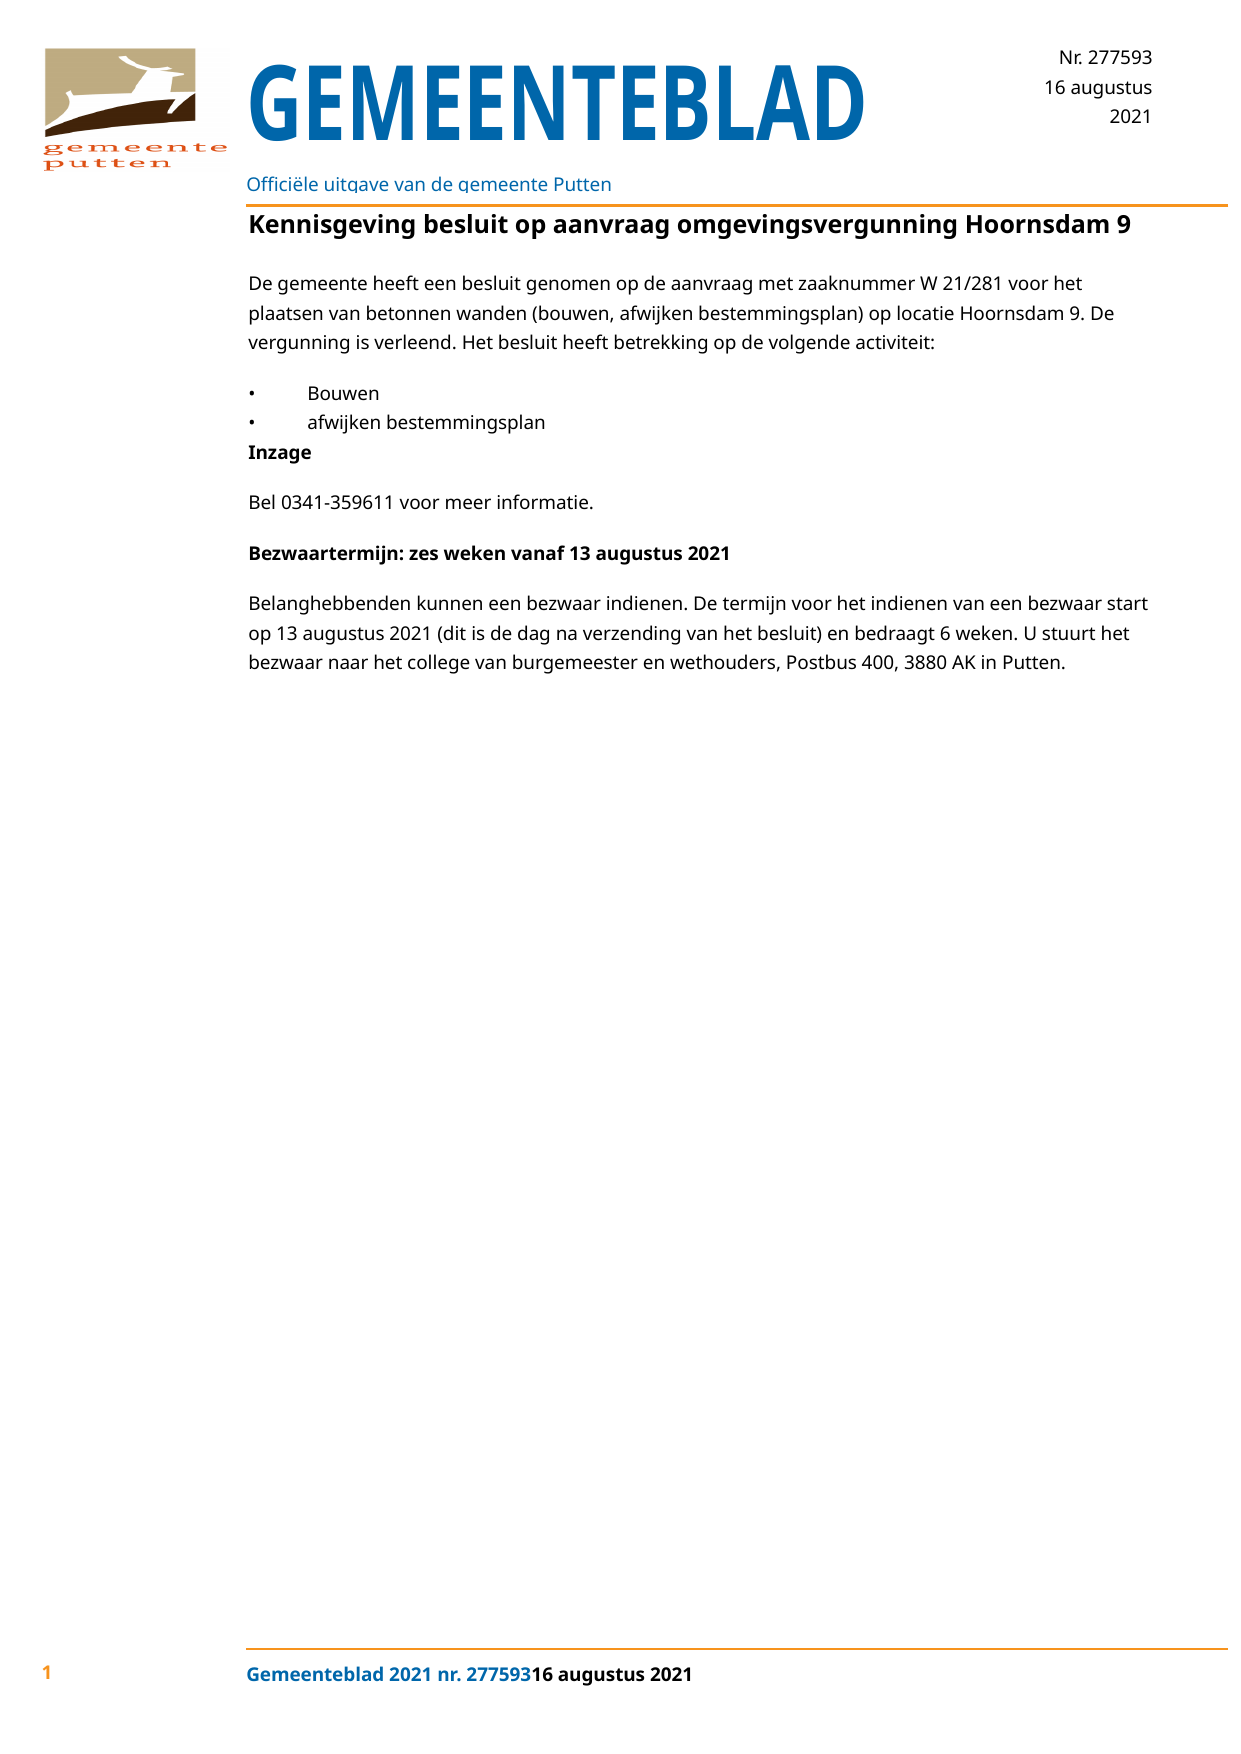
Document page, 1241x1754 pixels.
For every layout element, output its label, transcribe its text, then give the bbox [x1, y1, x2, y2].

picture [41, 47, 231, 172]
text Bel 0341-359611 voor meer informatie. [248, 489, 1152, 515]
text Kennisgeving besluit op aanvraag omgevingsvergunning Hoornsdam 9 [248, 207, 1152, 241]
text Belanghebbenden kunnen een bezwaar indienen. De termijn voor het indienen van een bezwaar start op 13 augustus 2021 (dit is de dag na verzending van het besluit) en bedraagt 6 weken. U stuurt het bezwaar naar het college van burgemeester en wethouders, Postbus 400, 3880 AK in Putten. [248, 590, 1152, 675]
text Bezwaartermijn: zes weken vanaf 13 augustus 2021 [248, 540, 1152, 566]
text De gemeente heeft een besluit genomen op de aanvraag met zaaknummer W 21/281 voor het plaatsen van betonnen wanden (bouwen, afwijken bestemmingsplan) op locatie Hoornsdam 9. De vergunning is verleend. Het besluit heeft betrekking op de volgende activiteit: [248, 270, 1152, 355]
list Bouwen [248, 380, 1152, 406]
text Inzage [248, 439, 1152, 465]
list afwijken bestemmingsplan [248, 409, 1152, 435]
